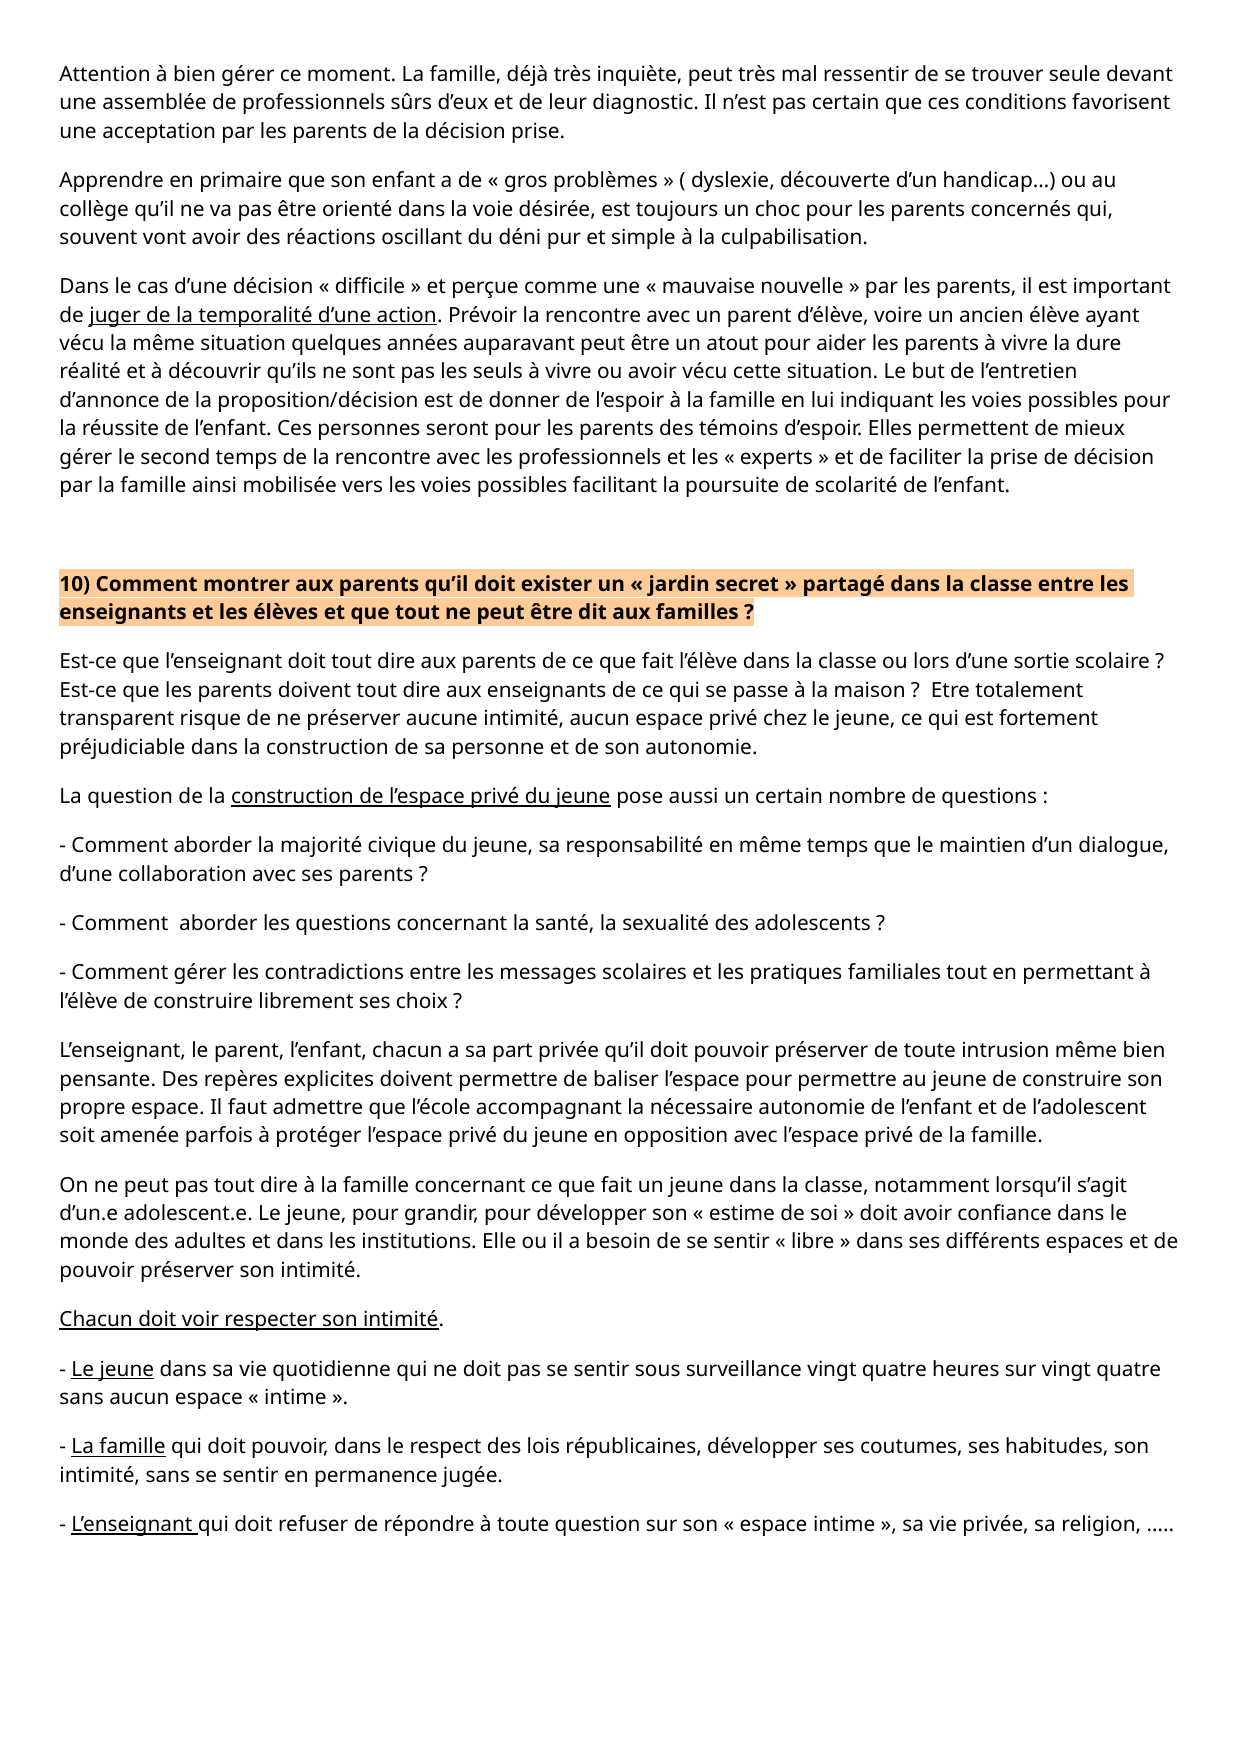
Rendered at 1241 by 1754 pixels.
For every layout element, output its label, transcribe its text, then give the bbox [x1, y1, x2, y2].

text Chacun doit voir respecter son intimité. [59, 1304, 1181, 1333]
text - Le jeune dans sa vie quotidienne qui ne doit pas se sentir sous surveillance vingt quatre heures sur vingt quatre sans aucun espace « intime ». [59, 1354, 1181, 1411]
text La question de la construction de l’espace privé du jeune pose aussi un certain nombre de questions : [59, 781, 1181, 810]
text - Comment aborder la majorité civique du jeune, sa responsabilité en même temps que le maintien d’un dialogue, d’une collaboration avec ses parents ? [59, 831, 1181, 887]
text Dans le cas d’une décision « difficile » et perçue comme une « mauvaise nouvelle » par les parents, il est important de juger de la temporalité d’une action. Prévoir la rencontre avec un parent d’élève, voire un ancien élève ayant vécu la même situation quelques années auparavant peut être un atout pour aider les parents à vivre la dure réalité et à découvrir qu’ils ne sont pas les seuls à vivre ou avoir vécu cette situation. Le but de l’entretien d’annonce de la proposition/décision est de donner de l’espoir à la famille en lui indiquant les voies possibles pour la réussite de l’enfant. Ces personnes seront pour les parents des témoins d’espoir. Elles permettent de mieux gérer le second temps de la rencontre avec les professionnels et les « experts » et de faciliter la prise de décision par la famille ainsi mobilisée vers les voies possibles facilitant la poursuite de scolarité de l’enfant. [59, 271, 1181, 499]
text - Comment aborder les questions concernant la santé, la sexualité des adolescents ? [59, 908, 1181, 937]
text Attention à bien gérer ce moment. La famille, déjà très inquiète, peut très mal ressentir de se trouver seule devant une assemblée de professionnels sûrs d’eux et de leur diagnostic. Il n’est pas certain que ces conditions favorisent une acceptation par les parents de la décision prise. [59, 59, 1181, 144]
text L’enseignant, le parent, l’enfant, chacun a sa part privée qu’il doit pouvoir préserver de toute intrusion même bien pensante. Des repères explicites doivent permettre de baliser l’espace pour permettre au jeune de construire son propre espace. Il faut admettre que l’école accompagnant la nécessaire autonomie de l’enfant et de l’adolescent soit amenée parfois à protéger l’espace privé du jeune en opposition avec l’espace privé de la famille. [59, 1035, 1181, 1149]
text Est-ce que l’enseignant doit tout dire aux parents de ce que fait l’élève dans la classe ou lors d’une sortie scolaire ? Est-ce que les parents doivent tout dire aux enseignants de ce qui se passe à la maison ? Etre totalement transparent risque de ne préserver aucune intimité, aucun espace privé chez le jeune, ce qui est fortement préjudiciable dans la construction de sa personne et de son autonomie. [59, 647, 1181, 760]
text Apprendre en primaire que son enfant a de « gros problèmes » ( dyslexie, découverte d’un handicap…) ou au collège qu’il ne va pas être orienté dans la voie désirée, est toujours un choc pour les parents concernés qui, souvent vont avoir des réactions oscillant du déni pur et simple à la culpabilisation. [59, 165, 1181, 251]
text - Comment gérer les contradictions entre les messages scolaires et les pratiques familiales tout en permettant à l’élève de construire librement ses choix ? [59, 957, 1181, 1014]
text On ne peut pas tout dire à la famille concernant ce que fait un jeune dans la classe, notamment lorsqu’il s’agit d’un.e adolescent.e. Le jeune, pour grandir, pour développer son « estime de soi » doit avoir confiance dans le monde des adultes et dans les institutions. Elle ou il a besoin de se sentir « libre » dans ses différents espaces et de pouvoir préserver son intimité. [59, 1170, 1181, 1283]
text - La famille qui doit pouvoir, dans le respect des lois républicaines, développer ses coutumes, ses habitudes, son intimité, sans se sentir en permanence jugée. [59, 1431, 1181, 1488]
text 10) Comment montrer aux parents qu’il doit exister un « jardin secret » partagé dans la classe entre les enseignants et les élèves et que tout ne peut être dit aux familles ? [59, 569, 1181, 626]
text - L’enseignant qui doit refuser de répondre à toute question sur son « espace intime », sa vie privée, sa religion, ….. [59, 1509, 1181, 1537]
